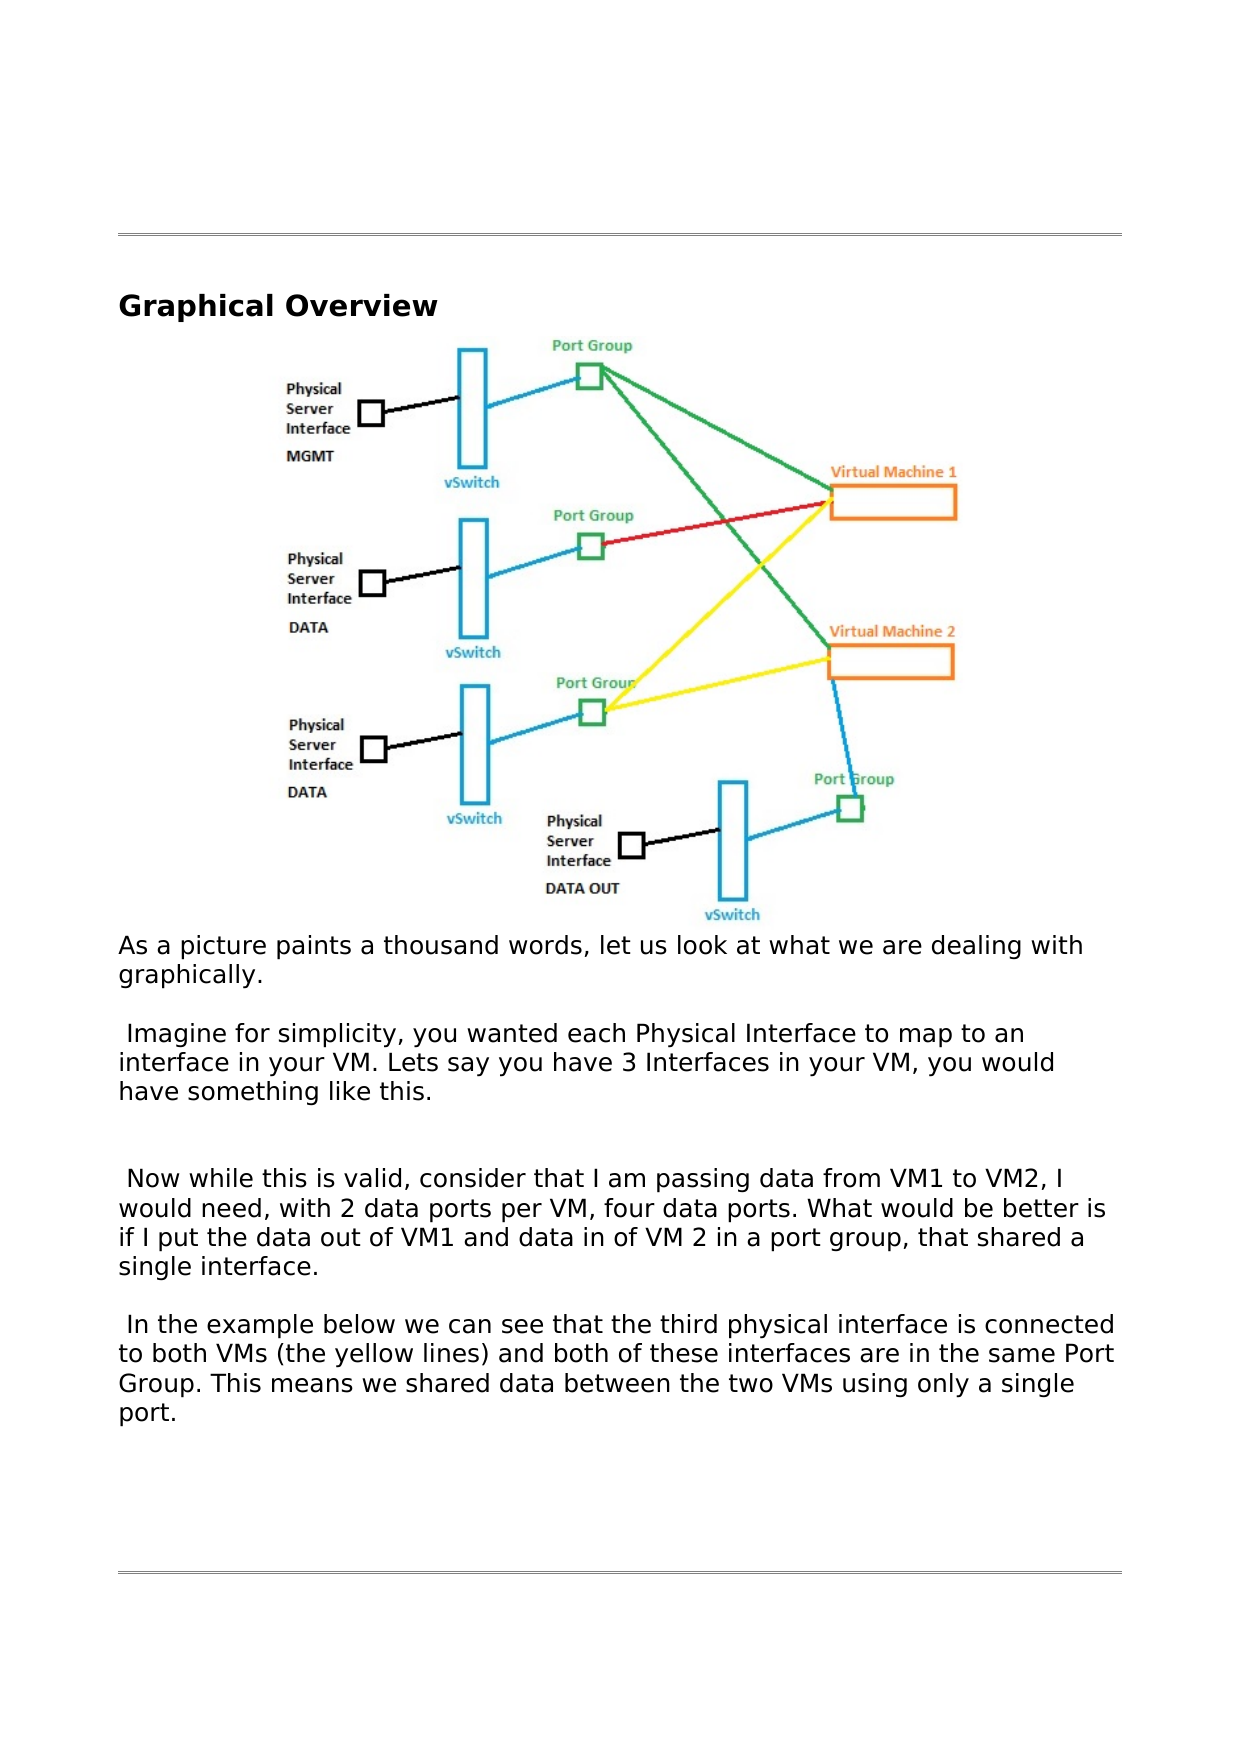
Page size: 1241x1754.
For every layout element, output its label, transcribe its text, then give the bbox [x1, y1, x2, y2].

picture [268, 336, 972, 932]
text As a picture paints a thousand words, let us look at what we are dealing with graphically. Imagine for simplicity, you wanted each Physical Interface to map to an interface in your VM. Lets say you have 3 Interfaces in your VM, you would have something like this. Now while this is valid, consider that I am passing data from VM1 to VM2, I would need, with 2 data ports per VM, four data ports. What would be better is if I put the data out of VM1 and data in of VM 2 in a port group, that shared a single interface. In the example below we can see that the third physical interface is connected to both VMs (the yellow lines) and both of these interfaces are in the same Port Group. This means we shared data between the two VMs using only a single port. [118, 336, 1122, 1544]
subtitle Graphical Overview [118, 289, 1122, 323]
text [118, 118, 1122, 206]
